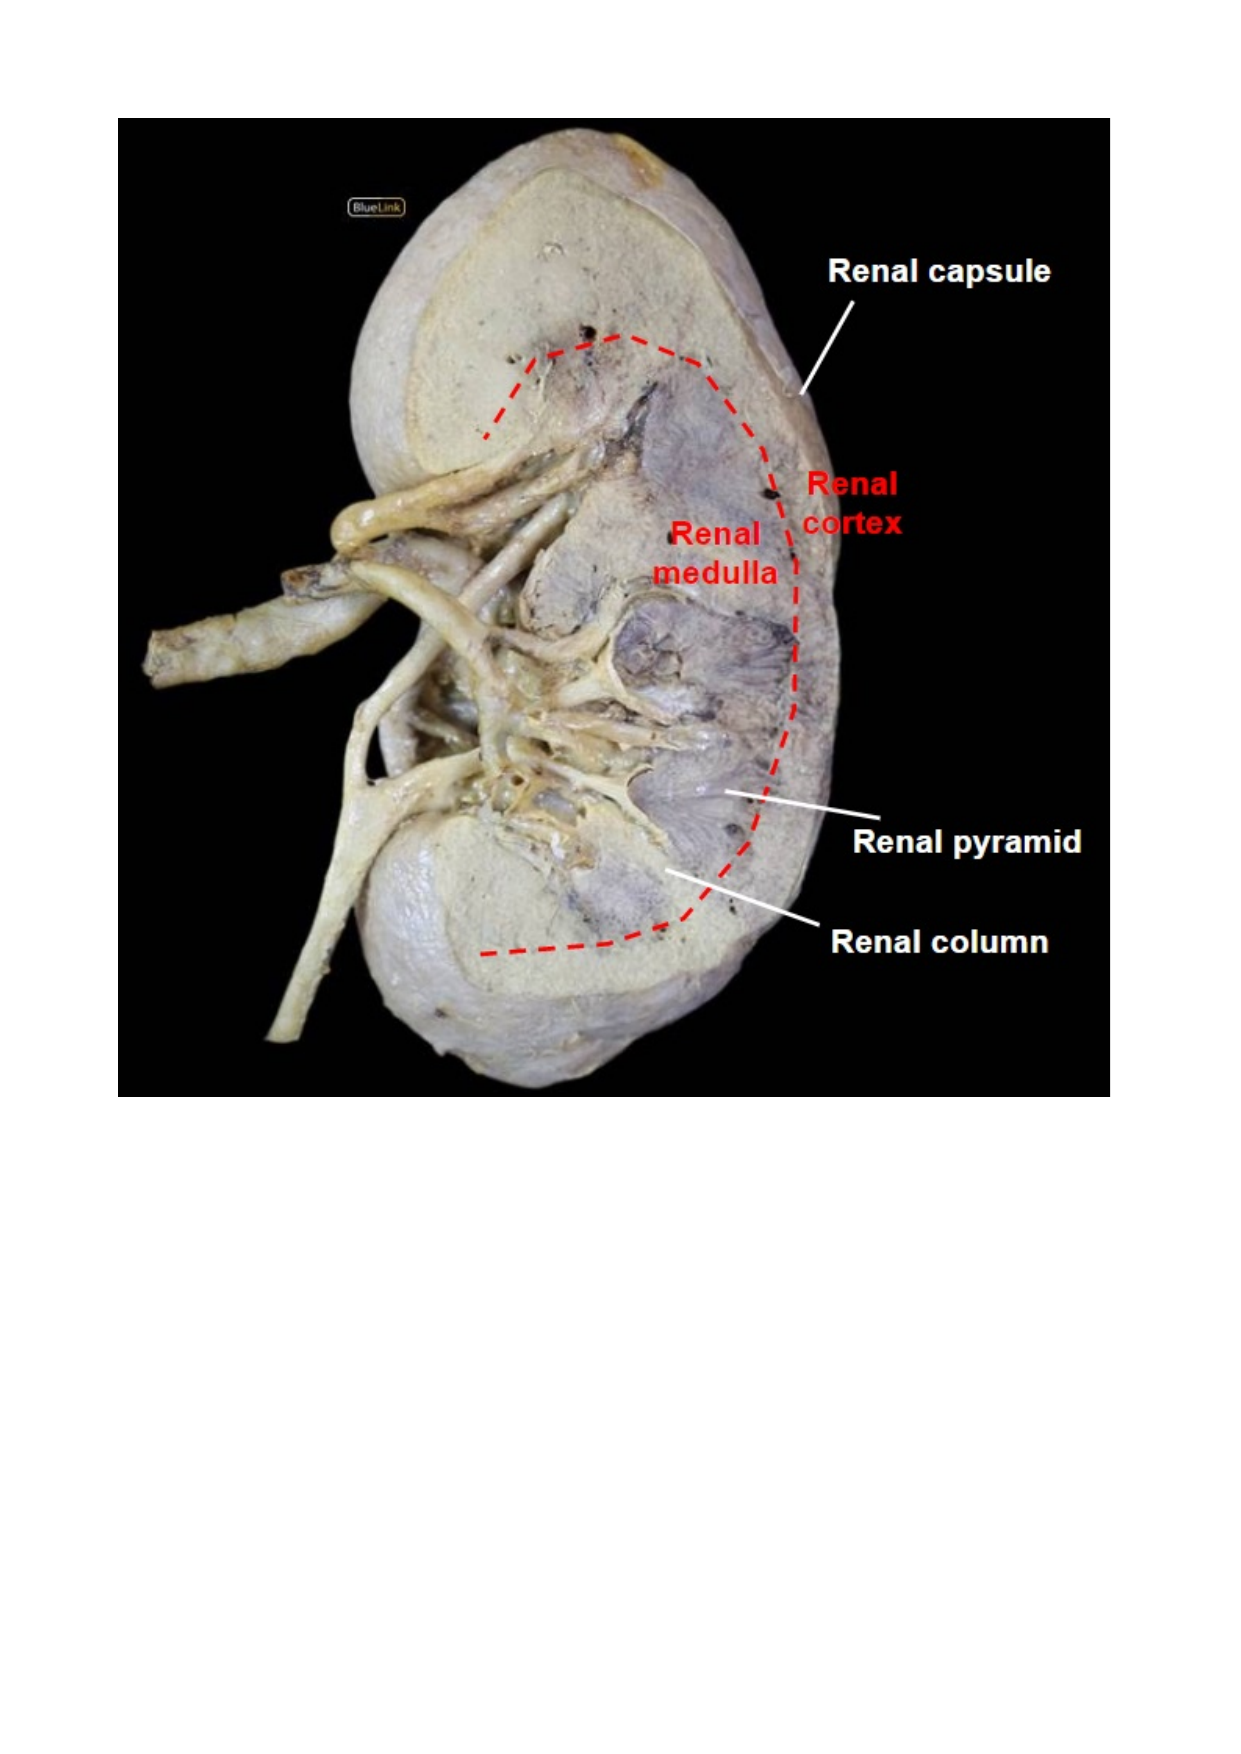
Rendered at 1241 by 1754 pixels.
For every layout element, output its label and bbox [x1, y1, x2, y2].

picture [118, 118, 1111, 1097]
